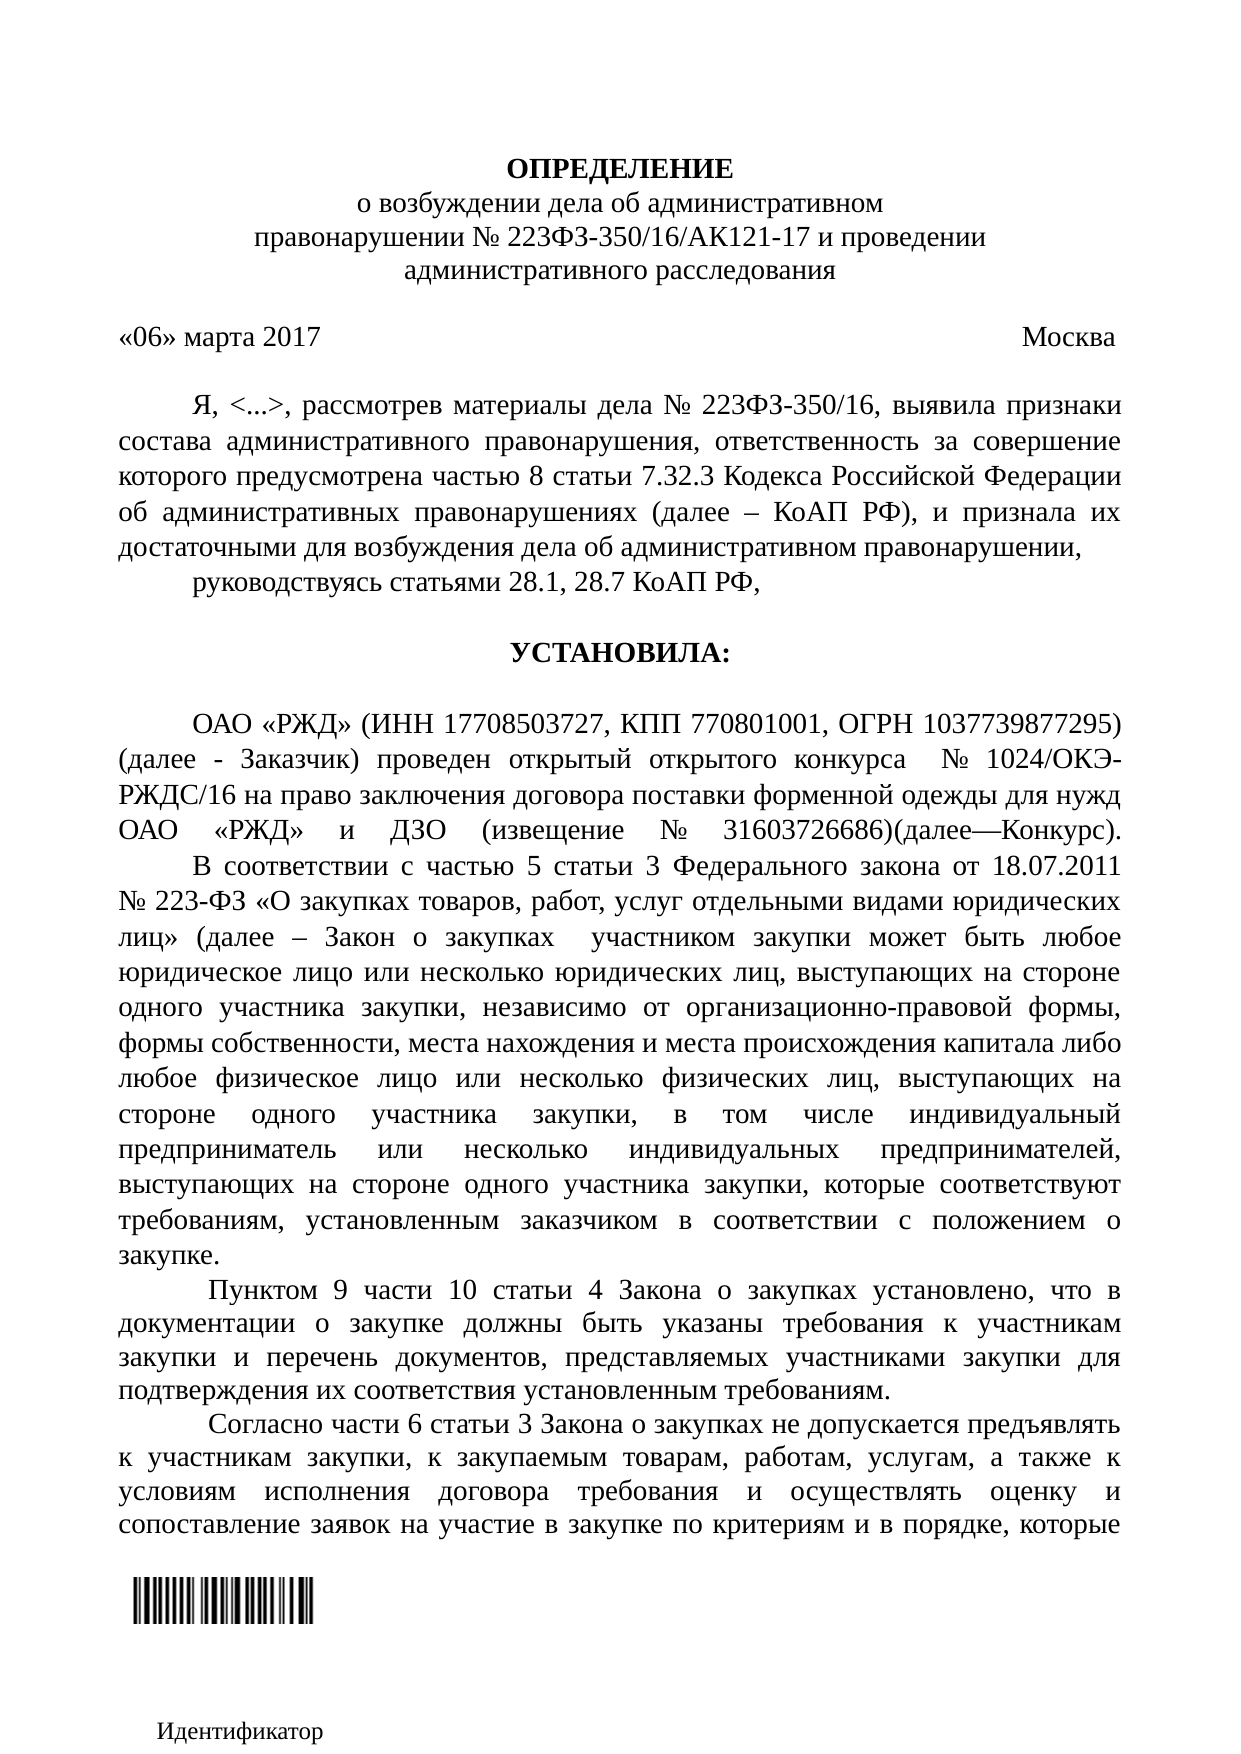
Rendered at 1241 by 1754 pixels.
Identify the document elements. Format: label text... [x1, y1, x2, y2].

text Я, <...>, рассмотрев материалы дела № 223ФЗ-350/16, выявила признаки состава административного правонарушения, ответственность за совершение которого предусмотрена частью 8 статьи 7.32.3 Кодекса Российской Федерации об административных правонарушениях (далее – КоАП РФ), и признала их достаточными для возбуждения дела об административном правонарушении, [118, 386, 1122, 563]
text о возбуждении дела об административном [118, 185, 1122, 219]
text административного расследования [118, 252, 1122, 286]
text ОАО «РЖД» (ИНН 17708503727, КПП 770801001, ОГРН 1037739877295)(далее - Заказчик) проведен открытый открытого конкурса № 1024/ОКЭ-РЖДС/16 на право заключения договора поставки форменной одежды для нужд ОАО «РЖД» и ДЗО (извещение № 31603726686)(далее—Конкурс). В соответствии с частью 5 статьи 3 Федерального закона от 18.07.2011 № 223-ФЗ «О закупках товаров, работ, услуг отдельными видами юридических лиц» (далее – Закон о закупках участником закупки может быть любое юридическое лицо или несколько юридических лиц, выступающих на стороне одного участника закупки, независимо от организационно-правовой формы, формы собственности, места нахождения и места происхождения капитала либо любое физическое лицо или несколько физических лиц, выступающих на стороне одного участника закупки, в том числе индивидуальный предприниматель или несколько индивидуальных предпринимателей, выступающих на стороне одного участника закупки, которые соответствуют требованиям, установленным заказчиком в соответствии с положением о закупке. [118, 705, 1122, 1272]
text правонарушении № 223ФЗ-350/16/АК121-17 и проведении [118, 219, 1122, 252]
text Пунктом 9 части 10 статьи 4 Закона о закупках установлено, что в документации о закупке должны быть указаны требования к участникам закупки и перечень документов, представляемых участниками закупки для подтверждения их соответствия установленным требованиям. [118, 1272, 1122, 1406]
text руководствуясь статьями 28.1, 28.7 КоАП РФ, [118, 563, 1122, 599]
text «06» марта 2017 Москва [118, 319, 1122, 353]
picture [118, 1577, 331, 1624]
text ОПРЕДЕЛЕНИЕ [118, 152, 1122, 185]
text УСТАНОВИЛА: [118, 634, 1122, 670]
text Согласно части 6 статьи 3 Закона о закупках не допускается предъявлять к участникам закупки, к закупаемым товарам, работам, услугам, а также к условиям исполнения договора требования и осуществлять оценку и сопоставление заявок на участие в закупке по критериям и в порядке, которые [118, 1406, 1122, 1540]
